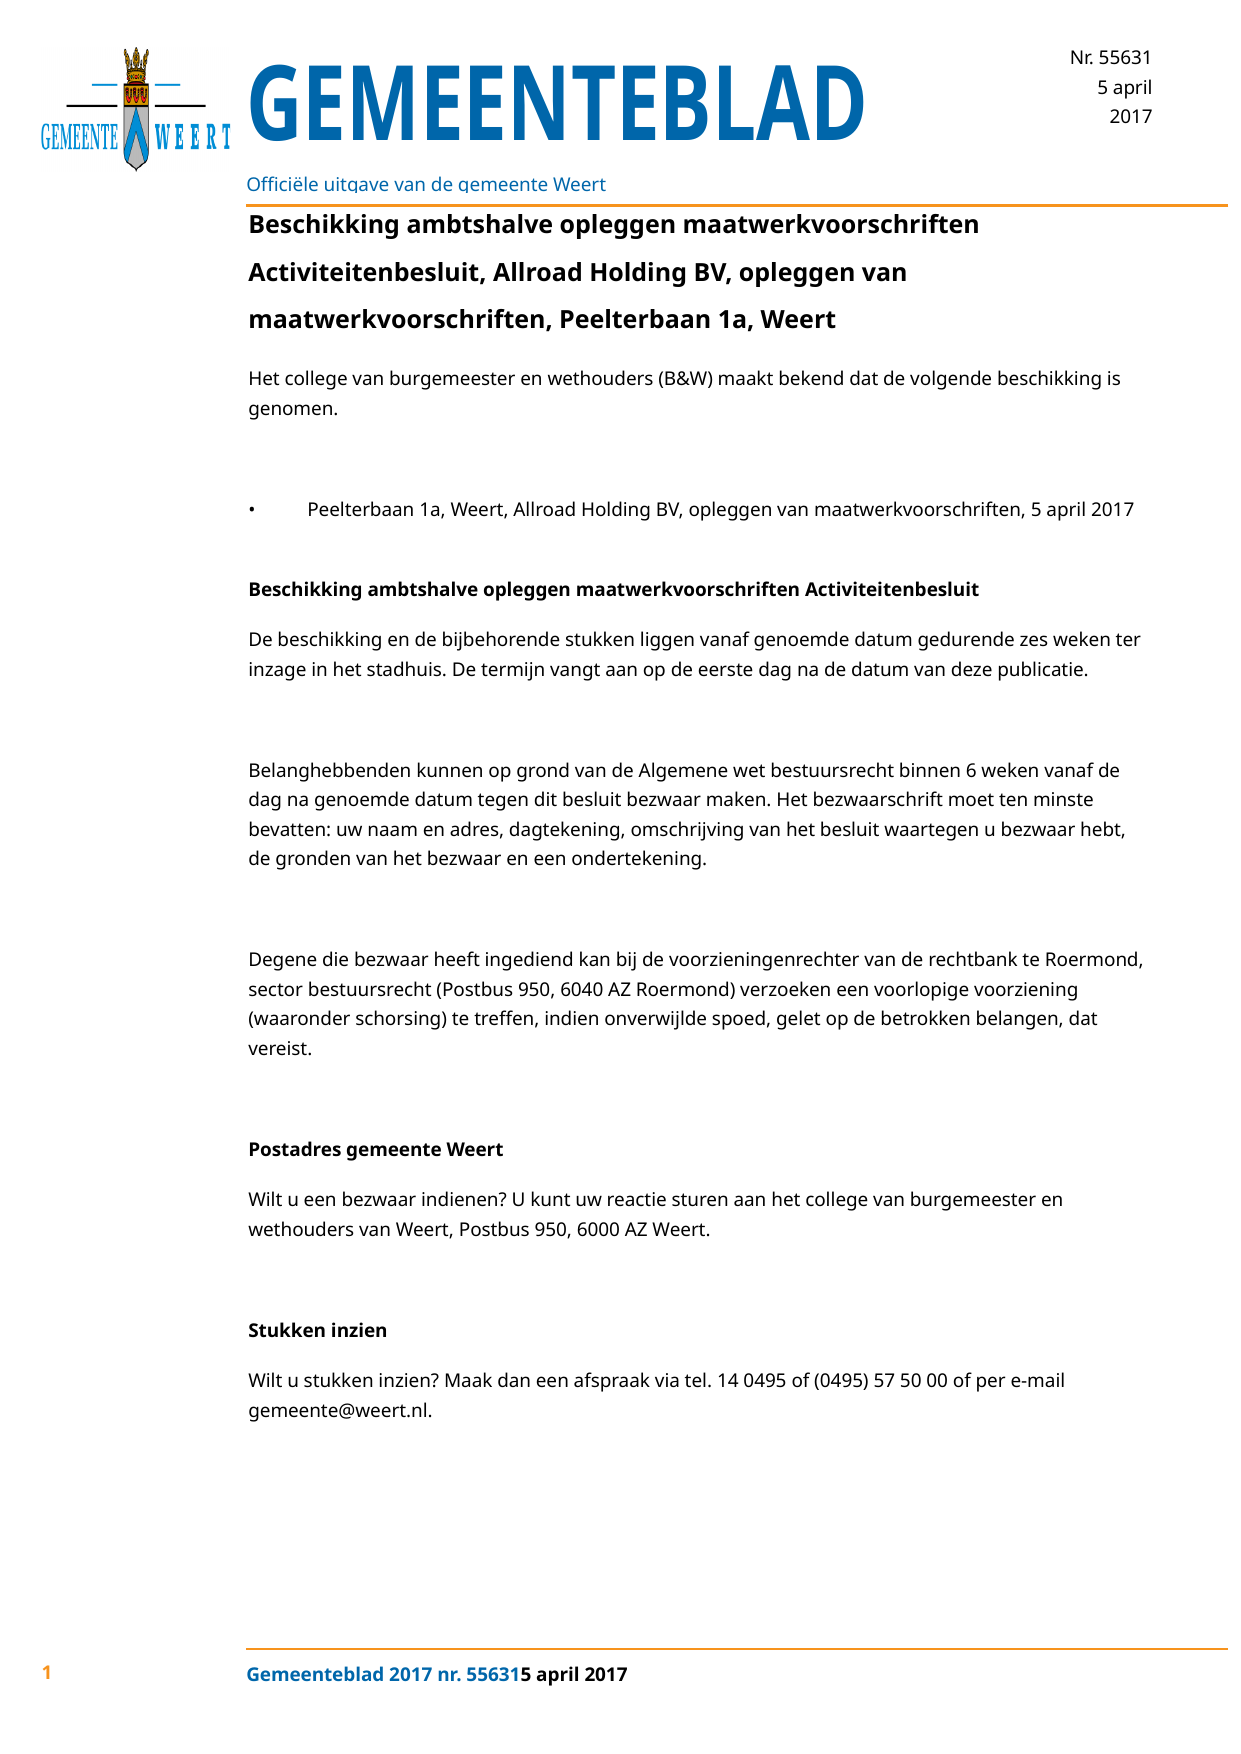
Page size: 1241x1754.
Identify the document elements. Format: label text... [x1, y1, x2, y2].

text Wilt u een bezwaar indienen? U kunt uw reactie sturen aan het college van burgemeester en wethouders van Weert, Postbus 950, 6000 AZ Weert. [248, 1186, 1152, 1242]
text De beschikking en de bijbehorende stukken liggen vanaf genoemde datum gedurende zes weken ter inzage in het stadhuis. De termijn vangt aan op de eerste dag na de datum van deze publicatie. [248, 626, 1152, 682]
text Stukken inzien [248, 1317, 1152, 1342]
text Beschikking ambtshalve opleggen maatwerkvoorschriften Activiteitenbesluit, Allroad Holding BV, opleggen van maatwerkvoorschriften, Peelterbaan 1a, Weert [248, 207, 1152, 336]
text Het college van burgemeester en wethouders (B&W) maakt bekend dat de volgende beschikking is genomen. [248, 366, 1152, 421]
text Degene die bezwaar heeft ingediend kan bij de voorzieningenrechter van de rechtbank te Roermond, sector bestuursrecht (Postbus 950, 6040 AZ Roermond) verzoeken een voorlopige voorziening (waaronder schorsing) te treffen, indien onverwijlde spoed, gelet op de betrokken belangen, dat vereist. [248, 946, 1152, 1061]
text Wilt u stukken inzien? Maak dan een afspraak via tel. 14 0495 of (0495) 57 50 00 of per e-mail gemeente@weert.nl. [248, 1367, 1152, 1422]
picture [41, 47, 231, 172]
list Peelterbaan 1a, Weert, Allroad Holding BV, opleggen van maatwerkvoorschriften, 5 april 2017 [248, 496, 1152, 522]
text Belanghebbenden kunnen op grond van de Algemene wet bestuursrecht binnen 6 weken vanaf de dag na genoemde datum tegen dit besluit bezwaar maken. Het bezwaarschrift moet ten minste bevatten: uw naam en adres, dagtekening, omschrijving van het besluit waartegen u bezwaar hebt, de gronden van het bezwaar en een ondertekening. [248, 757, 1152, 871]
text Postadres gemeente Weert [248, 1136, 1152, 1162]
text Beschikking ambtshalve opleggen maatwerkvoorschriften Activiteitenbesluit [248, 576, 1152, 602]
